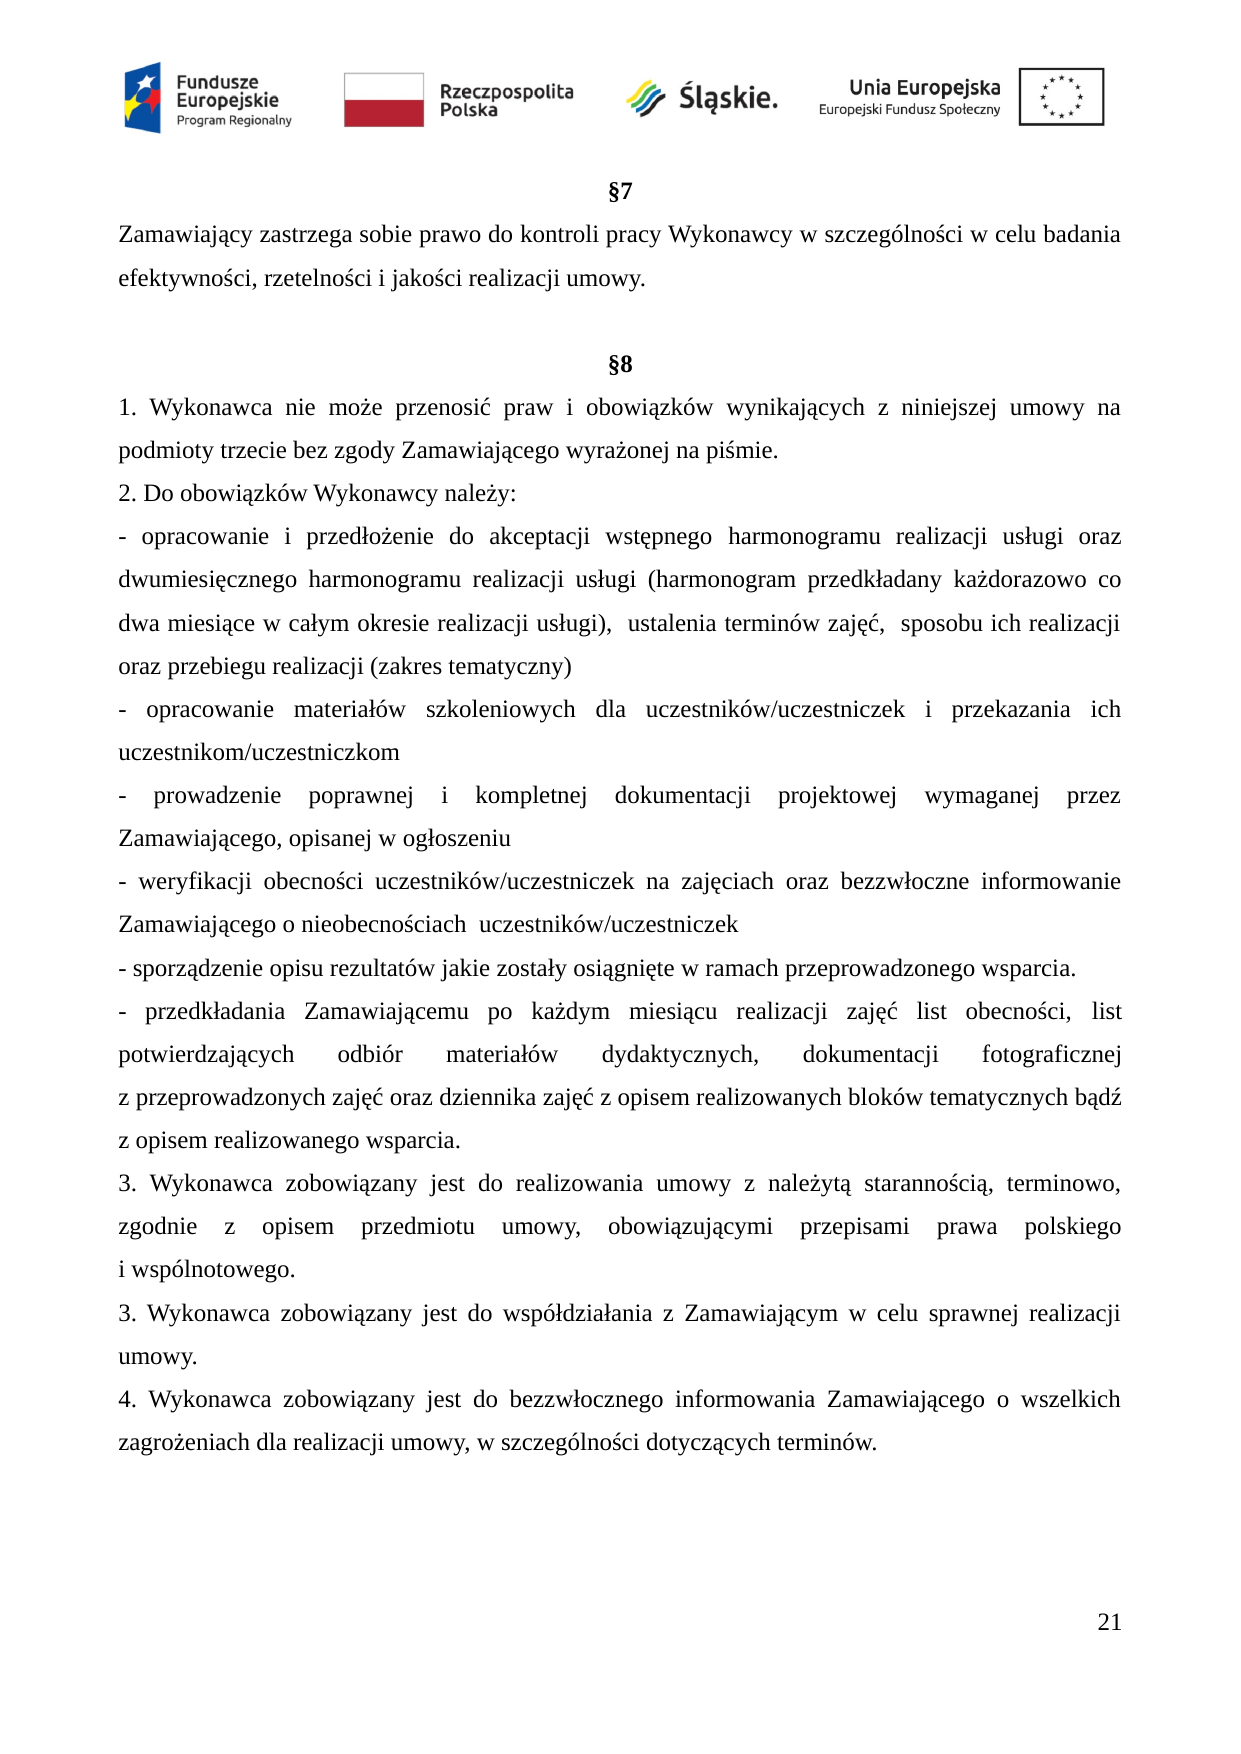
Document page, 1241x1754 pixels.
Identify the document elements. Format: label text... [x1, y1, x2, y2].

text - przedkładania Zamawiającemu po każdym miesiącu realizacji zajęć list obecności, list potwierdzających odbiór materiałów dydaktycznych, dokumentacji fotograficznej z przeprowadzonych zajęć oraz dziennika zajęć z opisem realizowanych bloków tematycznych bądź z opisem realizowanego wsparcia. [118, 996, 1122, 1154]
text 1. Wykonawca nie może przenosić praw i obowiązków wynikających z niniejszej umowy na podmioty trzecie bez zgody Zamawiającego wyrażonej na piśmie. [118, 392, 1122, 464]
text - sporządzenie opisu rezultatów jakie zostały osiągnięte w ramach przeprowadzonego wsparcia. [118, 953, 1122, 981]
text - opracowanie i przedłożenie do akceptacji wstępnego harmonogramu realizacji usługi oraz dwumiesięcznego harmonogramu realizacji usługi (harmonogram przedkładany każdorazowo co dwa miesiące w całym okresie realizacji usługi), ustalenia terminów zajęć, sposobu ich realizacji oraz przebiegu realizacji (zakres tematyczny) [118, 521, 1122, 679]
text 2. Do obowiązków Wykonawcy należy: [118, 478, 1122, 507]
text 4. Wykonawca zobowiązany jest do bezzwłocznego informowania Zamawiającego o wszelkich zagrożeniach dla realizacji umowy, w szczególności dotyczących terminów. [118, 1384, 1122, 1456]
text - prowadzenie poprawnej i kompletnej dokumentacji projektowej wymaganej przez Zamawiającego, opisanej w ogłoszeniu [118, 780, 1122, 852]
text §7 [118, 176, 1122, 205]
text §8 [118, 349, 1122, 378]
text - opracowanie materiałów szkoleniowych dla uczestników/uczestniczek i przekazania ich uczestnikom/uczestniczkom [118, 694, 1122, 766]
text Zamawiający zastrzega sobie prawo do kontroli pracy Wykonawcy w szczególności w celu badania efektywności, rzetelności i jakości realizacji umowy. [118, 219, 1122, 291]
picture [115, 41, 1120, 150]
text 3. Wykonawca zobowiązany jest do realizowania umowy z należytą starannością, terminowo, zgodnie z opisem przedmiotu umowy, obowiązującymi przepisami prawa polskiego i wspólnotowego. [118, 1168, 1122, 1283]
text - weryfikacji obecności uczestników/uczestniczek na zajęciach oraz bezzwłoczne informowanie Zamawiającego o nieobecnościach uczestników/uczestniczek [118, 866, 1122, 938]
text 3. Wykonawca zobowiązany jest do współdziałania z Zamawiającym w celu sprawnej realizacji umowy. [118, 1298, 1122, 1369]
